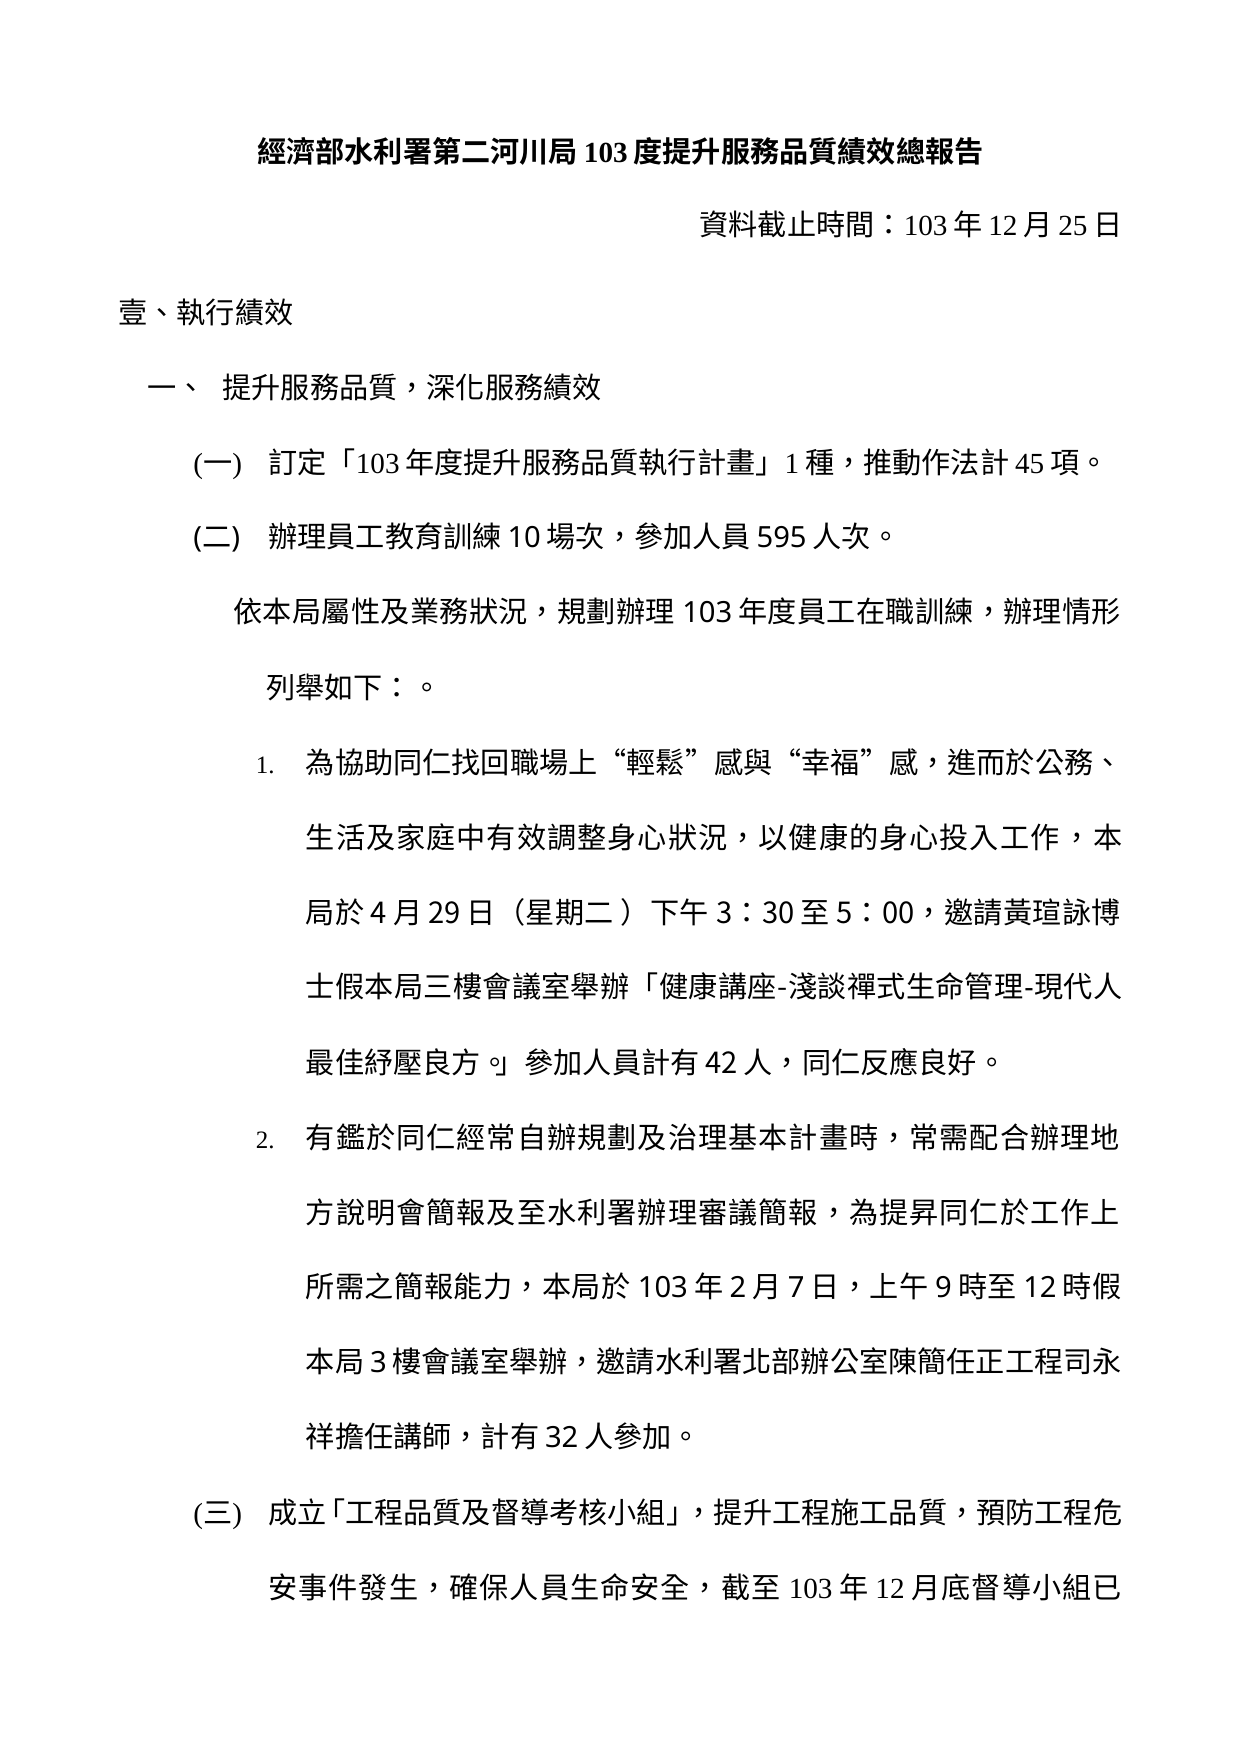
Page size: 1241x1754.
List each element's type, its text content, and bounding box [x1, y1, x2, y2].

list 提升服務品質，深化服務績效 [147, 348, 1122, 423]
list 訂定「103年度提升服務品質執行計畫」1種，推動作法計45項。 [193, 423, 1122, 498]
list 成立「工程品質及督導考核小組」，提升工程施工品質，預防工程危安事件發生，確保人員生命安全，截至103年12月底督導小組已 [193, 1473, 1122, 1623]
list 有鑑於同仁經常自辦規劃及治理基本計畫時，常需配合辦理地方說明會簡報及至水利署辦理審議簡報，為提昇同仁於工作上所需之簡報能力，本局於103年2月7日，上午9時至12時假本局3樓會議室舉辦，邀請水利署北部辦公室陳簡任正工程司永祥擔任講師，計有32人參加。 [256, 1098, 1122, 1473]
text 依本局屬性及業務狀況，規劃辦理103年度員工在職訓練，辦理情形列舉如下：。 [193, 573, 1122, 723]
list 辦理員工教育訓練10場次，參加人員595人次。 [193, 498, 1122, 573]
subtitle 經濟部水利署第二河川局103度提升服務品質績效總報告 [118, 127, 1122, 171]
subtitle 資料截止時間：103年12月25日 [367, 200, 1122, 244]
text 壹、執行績效 [118, 273, 1122, 348]
list 為協助同仁找回職場上“輕鬆”感與“幸福”感，進而於公務、生活及家庭中有效調整身心狀況，以健康的身心投入工作，本局於4月29日（星期二 ）下午3：30至5：00，邀請黃瑄詠博士假本局三樓會議室舉辦「健康講座-淺談禪式生命管理-現代人最佳紓壓良方。」參加人員計有42人，同仁反應良好。 [256, 723, 1122, 1098]
